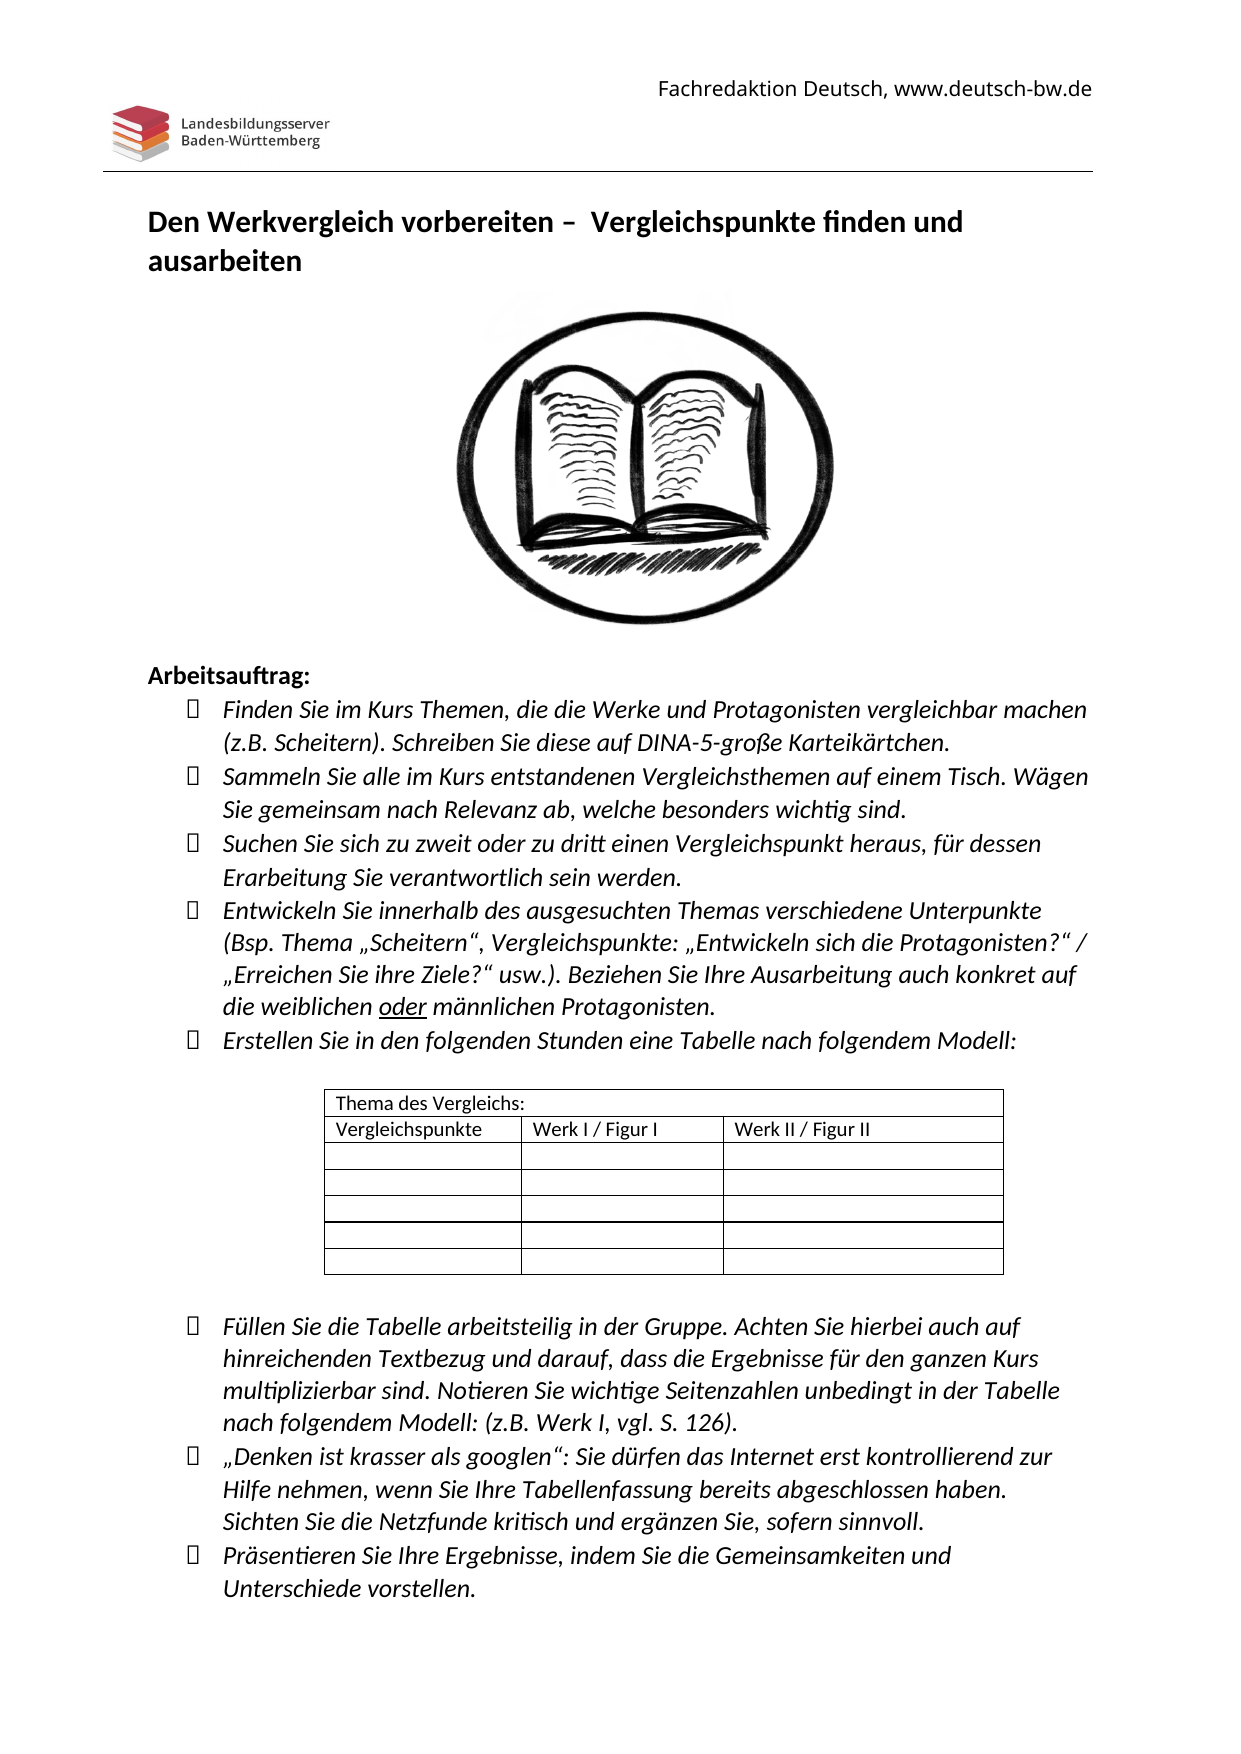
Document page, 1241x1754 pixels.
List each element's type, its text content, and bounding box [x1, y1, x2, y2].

table_header Thema des Vergleichs: [325, 1090, 1003, 1116]
table_cell [724, 1170, 1003, 1195]
text Arbeitsauftrag: [148, 659, 1093, 691]
list Sammeln Sie alle im Kurs entstandenen Vergleichsthemen auf einem Tisch. Wägen Sie gemeinsam nach Relevanz ab, welche besonders wichtig sind. [185, 758, 1093, 825]
list Füllen Sie die Tabelle arbeitsteilig in der Gruppe. Achten Sie hierbei auch auf hinreichenden Textbezug und darauf, dass die Ergebnisse für den ganzen Kurs multiplizierbar sind. Notieren Sie wichtige Seitenzahlen unbedingt in der Tabelle nach folgendem Modell: (z.B. Werk I, vgl. S. 126). [185, 1307, 1093, 1438]
table_cell [724, 1223, 1003, 1248]
table_cell Vergleichspunkte [325, 1117, 521, 1142]
table_cell [325, 1196, 521, 1221]
table_cell [522, 1143, 723, 1168]
table_cell [724, 1196, 1003, 1221]
table_cell [522, 1223, 723, 1248]
list Suchen Sie sich zu zweit oder zu dritt einen Vergleichspunkt heraus, für dessen Erarbeitung Sie verantwortlich sein werden. [185, 825, 1093, 892]
table_cell [522, 1249, 723, 1274]
table_cell [325, 1170, 521, 1195]
table_cell [522, 1196, 723, 1221]
table_cell [325, 1223, 521, 1248]
list Finden Sie im Kurs Themen, die die Werke und Protagonisten vergleichbar machen (z.B. Scheitern). Schreiben Sie diese auf DINA-5-große Karteikärtchen. [185, 691, 1093, 758]
text Den Werkvergleich vorbereiten – Vergleichspunkte finden und ausarbeiten [148, 202, 1093, 279]
list Entwickeln Sie innerhalb des ausgesuchten Themas verschiedene Unterpunkte (Bsp. Thema „Scheitern“, Vergleichspunkte: „Entwickeln sich die Protagonisten?“ / „Erreichen Sie ihre Ziele?“ usw.). Beziehen Sie Ihre Ausarbeitung auch konkret auf die weiblichen oder männlichen Protagonisten. [185, 892, 1093, 1022]
table_cell [724, 1143, 1003, 1168]
list Erstellen Sie in den folgenden Stunden eine Tabelle nach folgendem Modell: [185, 1022, 1093, 1057]
table_cell [325, 1249, 521, 1274]
table_cell [325, 1143, 521, 1168]
table_cell [724, 1249, 1003, 1274]
list Präsentieren Sie Ihre Ergebnisse, indem Sie die Gemeinsamkeiten und Unterschiede vorstellen. [185, 1537, 1093, 1604]
table_cell Werk I / Figur I [522, 1117, 723, 1142]
table_cell [522, 1170, 723, 1195]
list „Denken ist krasser als googlen“: Sie dürfen das Internet erst kontrollierend zur Hilfe nehmen, wenn Sie Ihre Tabellenfassung bereits abgeschlossen haben. Sichten Sie die Netzfunde kritisch und ergänzen Sie, sofern sinnvoll. [185, 1438, 1093, 1537]
table_cell Werk II / Figur II [724, 1117, 1003, 1142]
